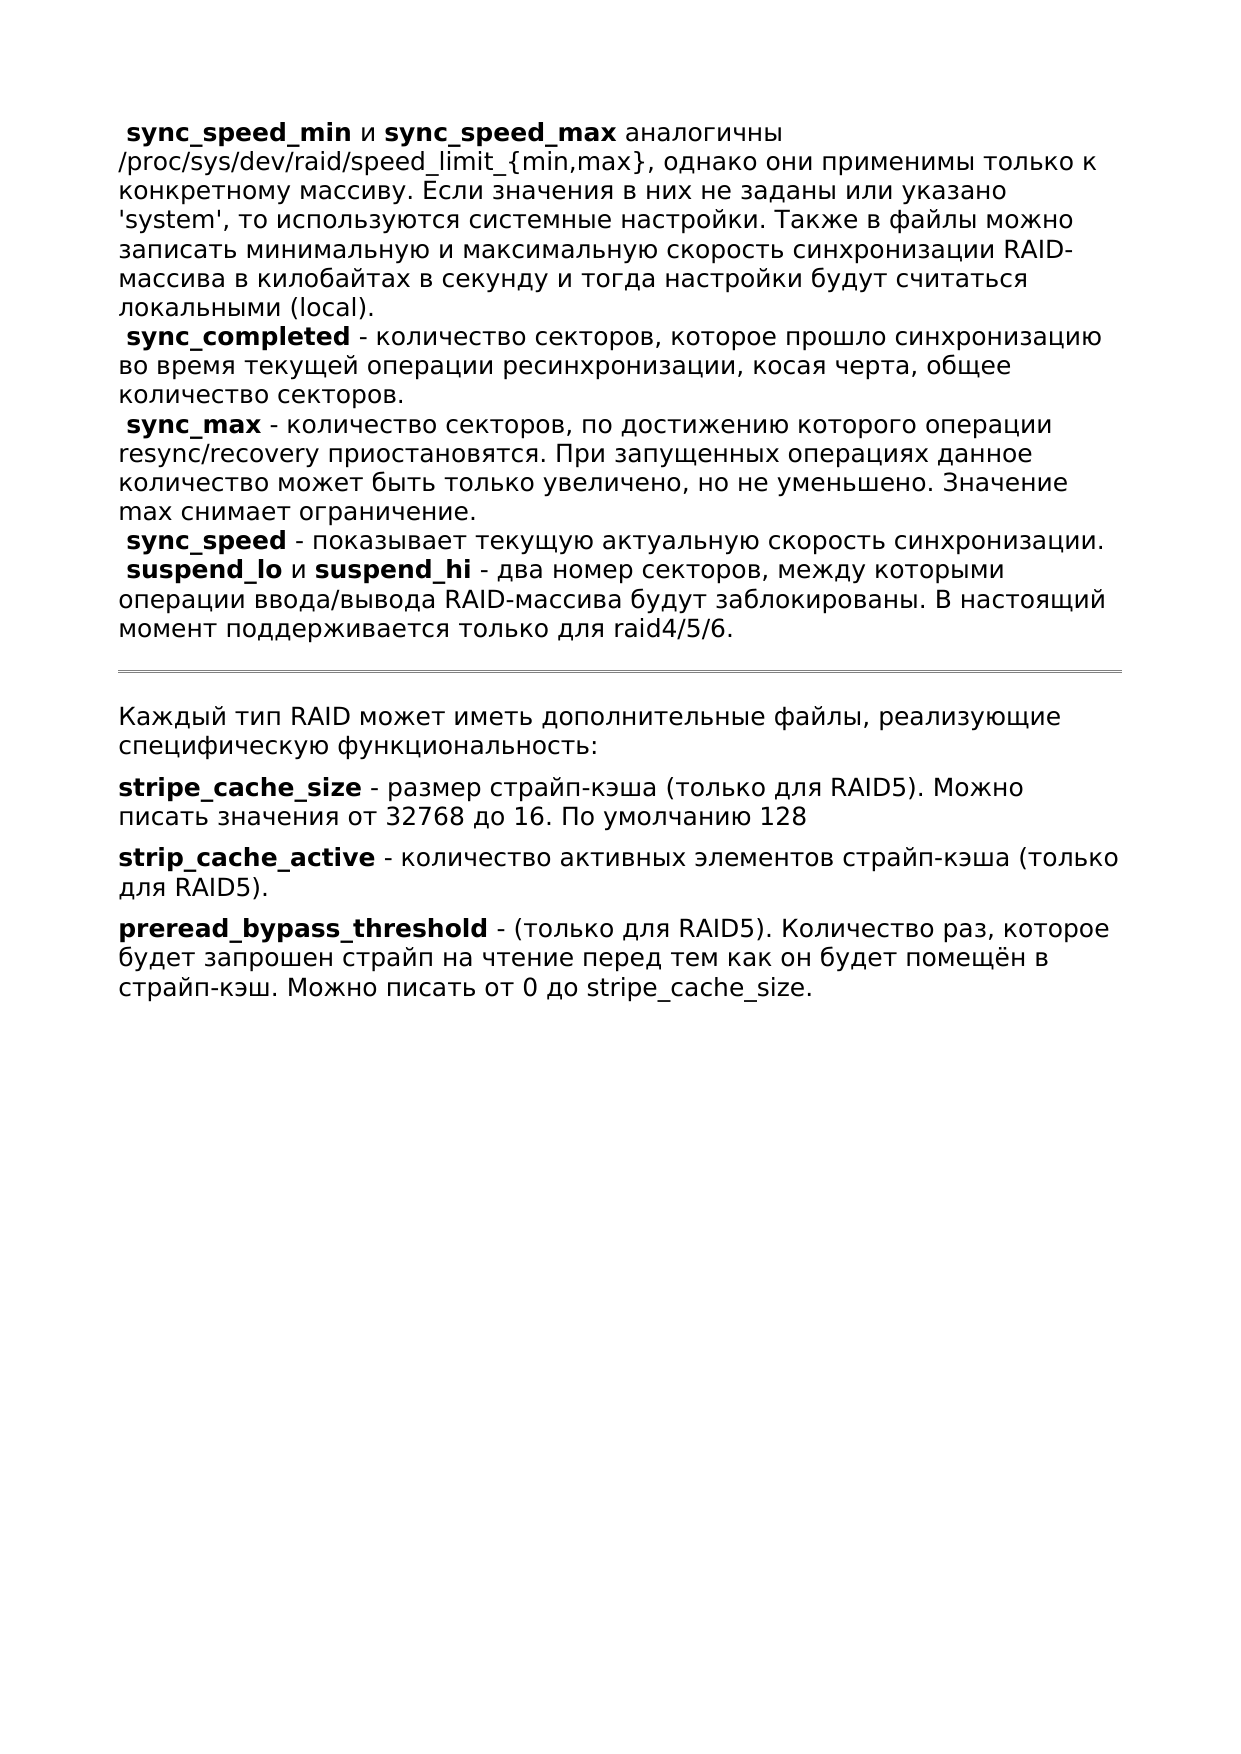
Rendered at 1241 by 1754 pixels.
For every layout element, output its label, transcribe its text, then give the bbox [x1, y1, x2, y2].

text Каждый тип RAID может иметь дополнительные файлы, реализующие специфическую функциональность: [118, 702, 1122, 760]
text preread_bypass_threshold - (только для RAID5). Количество раз, которое будет запрошен страйп на чтение перед тем как он будет помещён в страйп-кэш. Можно писать от 0 до stripe_cache_size. [118, 914, 1122, 1002]
text stripe_cache_size - размер страйп-кэша (только для RAID5). Можно писать значения от 32768 до 16. По умолчанию 128 [118, 773, 1122, 831]
text sync_speed_min и sync_speed_max аналогичны /proc/sys/dev/raid/speed_limit_{min,max}, однако они применимы только к конкретному массиву. Если значения в них не заданы или указано 'system', то используются системные настройки. Также в файлы можно записать минимальную и максимальную скорость синхронизации RAID-массива в килобайтах в секунду и тогда настройки будут считаться локальными (local). sync_completed - количество секторов, которое прошло синхронизацию во время текущей операции ресинхронизации, косая черта, общее количество секторов. sync_max - количество секторов, по достижению которого операции resync/recovery приостановятся. При запущенных операциях данное количество может быть только увеличено, но не уменьшено. Значение max снимает ограничение. sync_speed - показывает текущую актуальную скорость синхронизации. suspend_lo и suspend_hi - два номер секторов, между которыми операции ввода/вывода RAID-массива будут заблокированы. В настоящий момент поддерживается только для raid4/5/6. [118, 118, 1122, 643]
text strip_cache_active - количество активных элементов страйп-кэша (только для RAID5). [118, 844, 1122, 902]
